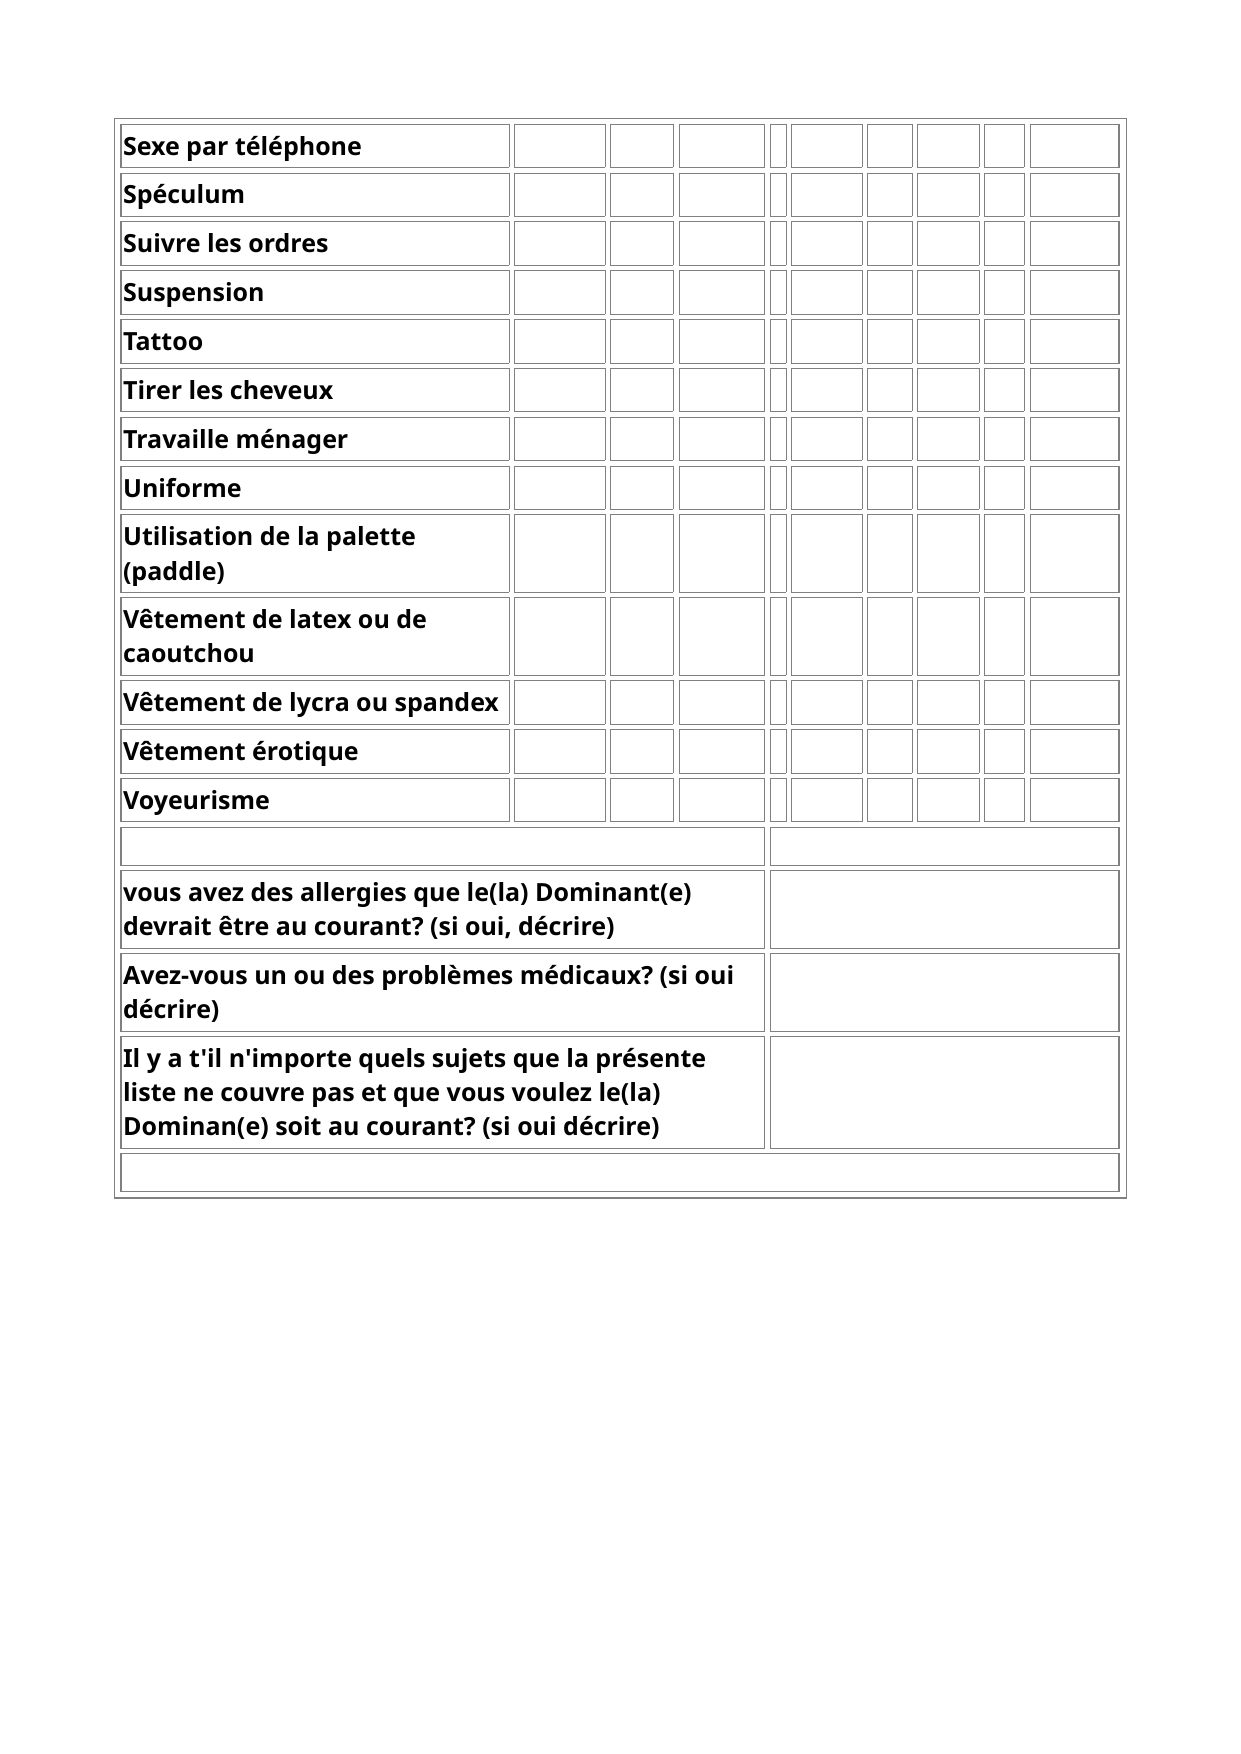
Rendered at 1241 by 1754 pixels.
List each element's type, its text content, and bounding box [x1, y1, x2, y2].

table_cell [767, 821, 1122, 865]
table_cell [868, 418, 912, 460]
table_cell [611, 730, 673, 772]
table_cell [792, 467, 862, 509]
table_cell [918, 174, 979, 216]
table_cell [918, 515, 979, 592]
table_cell [918, 125, 979, 167]
table_cell [982, 509, 1027, 592]
table_cell [512, 411, 608, 460]
table_cell [515, 467, 605, 509]
table_cell [611, 125, 673, 167]
table_cell [985, 598, 1024, 675]
table_cell [515, 320, 605, 362]
table_cell [676, 773, 767, 821]
table_cell [676, 167, 767, 216]
table_cell [985, 681, 1024, 724]
table_cell [680, 418, 764, 460]
table_cell [608, 363, 676, 411]
table_cell [767, 592, 788, 675]
table_cell Travaille ménager [118, 411, 512, 460]
table_cell [985, 779, 1024, 821]
table_cell [868, 271, 912, 313]
table_cell [1031, 598, 1118, 675]
table_cell Il y a t'il n'importe quels sujets que la présente liste ne couvre pas et que vous voulez le(la) Dominan(e) soit au courant? (si oui décrire) [118, 1031, 767, 1148]
table_cell [985, 515, 1024, 592]
table_cell [122, 828, 764, 865]
table_cell [771, 1037, 1118, 1148]
table_cell [608, 119, 676, 167]
table_cell [767, 265, 788, 313]
table_cell [1027, 265, 1122, 313]
table_cell Vêtement de latex ou de caoutchou [118, 592, 512, 675]
table_cell [865, 509, 914, 592]
table_cell [788, 119, 864, 167]
table_cell [771, 515, 786, 592]
table_cell [771, 125, 786, 167]
table_cell [771, 418, 786, 460]
table_cell [1031, 418, 1118, 460]
table_cell [1027, 119, 1122, 167]
table_cell [515, 779, 605, 821]
table_cell [767, 314, 788, 362]
table_cell [608, 265, 676, 313]
table_cell [512, 460, 608, 509]
table_cell [788, 314, 864, 362]
table_cell [1031, 779, 1118, 821]
table_cell [868, 320, 912, 362]
table_cell [512, 592, 608, 675]
table_cell [767, 363, 788, 411]
table_cell [771, 320, 786, 362]
table_cell vous avez des allergies que le(la) Dominant(e) devrait être au courant? (si oui, décrire) [118, 865, 767, 948]
table_cell [918, 730, 979, 772]
table_cell [608, 675, 676, 724]
table_cell [788, 167, 864, 216]
table_cell [676, 675, 767, 724]
table_cell [1027, 167, 1122, 216]
table_cell Vêtement érotique [118, 724, 512, 772]
table_cell [676, 411, 767, 460]
table_cell [771, 174, 786, 216]
table_cell [792, 125, 862, 167]
table_cell [1031, 369, 1118, 411]
table_cell [512, 724, 608, 772]
table_cell [1027, 773, 1122, 821]
table_cell [118, 821, 767, 865]
table_cell Uniforme [118, 460, 512, 509]
table_cell [788, 592, 864, 675]
table_cell [767, 675, 788, 724]
table_cell [865, 265, 914, 313]
table_cell [1031, 681, 1118, 724]
table_cell [982, 167, 1027, 216]
table_cell [1031, 515, 1118, 592]
table_cell [611, 779, 673, 821]
table_cell [792, 222, 862, 265]
table_cell [611, 369, 673, 411]
table_cell [515, 730, 605, 772]
table_cell [608, 724, 676, 772]
table_cell [985, 369, 1024, 411]
table_cell [982, 119, 1027, 167]
table_cell [792, 730, 862, 772]
table_cell [918, 271, 979, 313]
table_cell [512, 265, 608, 313]
table_cell [985, 467, 1024, 509]
table_cell [865, 216, 914, 265]
table_cell [680, 598, 764, 675]
table_cell [868, 369, 912, 411]
table_cell Avez-vous un ou des problèmes médicaux? (si oui décrire) [118, 948, 767, 1031]
table_cell [767, 167, 788, 216]
table_cell [918, 681, 979, 724]
table_cell [788, 265, 864, 313]
table_cell [1027, 460, 1122, 509]
table_cell [918, 369, 979, 411]
table_cell [515, 222, 605, 265]
table_cell [611, 467, 673, 509]
table_cell [788, 509, 864, 592]
table_cell [982, 460, 1027, 509]
table_cell [982, 592, 1027, 675]
table_cell [608, 592, 676, 675]
table_cell [512, 675, 608, 724]
table_cell [611, 174, 673, 216]
table_cell [771, 871, 1118, 948]
table_cell [914, 724, 982, 772]
table_cell [914, 363, 982, 411]
table_cell [608, 773, 676, 821]
table_cell Suspension [118, 265, 512, 313]
table_cell [865, 314, 914, 362]
table_cell [771, 467, 786, 509]
table_cell [515, 418, 605, 460]
table_cell [676, 216, 767, 265]
table_cell [611, 681, 673, 724]
table_cell [788, 724, 864, 772]
table_cell [865, 363, 914, 411]
table_cell [1031, 222, 1118, 265]
table_cell [788, 411, 864, 460]
table_cell [918, 467, 979, 509]
table_cell [918, 779, 979, 821]
table_cell [767, 216, 788, 265]
table_cell [865, 167, 914, 216]
table_cell [515, 271, 605, 313]
table_cell [918, 222, 979, 265]
table_cell [118, 1148, 1122, 1191]
table_cell [512, 363, 608, 411]
table_cell [982, 363, 1027, 411]
table_cell [792, 271, 862, 313]
table_cell [680, 779, 764, 821]
table_cell [982, 314, 1027, 362]
table_cell [676, 724, 767, 772]
table_cell [1031, 467, 1118, 509]
table_cell [1027, 592, 1122, 675]
table_cell [1031, 730, 1118, 772]
table_cell [788, 216, 864, 265]
table_cell [914, 773, 982, 821]
table_cell [918, 320, 979, 362]
table_cell [611, 598, 673, 675]
table_cell [865, 119, 914, 167]
table_cell [512, 119, 608, 167]
table_cell [1031, 320, 1118, 362]
table_cell [1027, 314, 1122, 362]
table_cell [982, 724, 1027, 772]
table_cell [985, 222, 1024, 265]
table_cell [771, 369, 786, 411]
table_cell [985, 418, 1024, 460]
table_cell [680, 369, 764, 411]
table_cell [680, 730, 764, 772]
table_cell [985, 320, 1024, 362]
table_cell [914, 167, 982, 216]
table_cell [982, 411, 1027, 460]
table_cell [1027, 675, 1122, 724]
table_cell [676, 265, 767, 313]
table_cell [771, 730, 786, 772]
table_cell [982, 675, 1027, 724]
table_cell [680, 681, 764, 724]
table_cell [608, 167, 676, 216]
table_cell [868, 598, 912, 675]
table_cell [914, 216, 982, 265]
table_cell [982, 773, 1027, 821]
table_cell [676, 509, 767, 592]
table_cell [865, 773, 914, 821]
table_cell Vêtement de lycra ou spandex [118, 675, 512, 724]
table_cell [767, 773, 788, 821]
table_cell [865, 675, 914, 724]
table_cell [914, 509, 982, 592]
table_cell [515, 369, 605, 411]
table_cell [771, 222, 786, 265]
table_cell [512, 509, 608, 592]
table_cell Voyeurisme [118, 773, 512, 821]
table_cell [792, 369, 862, 411]
table_cell [792, 174, 862, 216]
table_cell [792, 598, 862, 675]
table_cell [771, 954, 1118, 1031]
table_cell [788, 675, 864, 724]
table_cell [771, 828, 1118, 865]
table_cell [771, 598, 786, 675]
table_cell [865, 411, 914, 460]
table_cell [914, 675, 982, 724]
table_cell [608, 314, 676, 362]
table_cell [611, 418, 673, 460]
table_cell [865, 724, 914, 772]
table_cell [676, 119, 767, 167]
table_cell [676, 314, 767, 362]
table_cell [868, 174, 912, 216]
table_cell [914, 265, 982, 313]
table_cell Tattoo [118, 314, 512, 362]
table_cell [868, 730, 912, 772]
table_cell [680, 222, 764, 265]
table_cell [985, 174, 1024, 216]
table_cell [767, 865, 1122, 948]
table_cell Tirer les cheveux [118, 363, 512, 411]
table_cell [608, 460, 676, 509]
table_cell [868, 779, 912, 821]
table_cell [914, 314, 982, 362]
table_cell [788, 460, 864, 509]
table_cell [767, 509, 788, 592]
table_cell [914, 460, 982, 509]
table_cell [512, 314, 608, 362]
table_cell [771, 779, 786, 821]
table_cell [1031, 174, 1118, 216]
table_cell [918, 598, 979, 675]
table_cell [767, 948, 1122, 1031]
table_cell [512, 773, 608, 821]
table_cell [982, 265, 1027, 313]
table_cell [611, 515, 673, 592]
table_cell [512, 167, 608, 216]
table_cell [788, 363, 864, 411]
table_cell [767, 411, 788, 460]
table_cell [767, 460, 788, 509]
table_cell [676, 460, 767, 509]
table_cell [515, 598, 605, 675]
table_cell [914, 411, 982, 460]
table_cell [1031, 125, 1118, 167]
table_cell [792, 779, 862, 821]
table_cell [771, 681, 786, 724]
table_cell [985, 730, 1024, 772]
table_cell [788, 773, 864, 821]
table_cell [985, 271, 1024, 313]
table_cell [611, 271, 673, 313]
table_cell [1027, 724, 1122, 772]
table_cell [868, 467, 912, 509]
table_cell [512, 216, 608, 265]
table_cell [868, 125, 912, 167]
table_cell [515, 174, 605, 216]
table_cell [767, 724, 788, 772]
table_cell Sexe par téléphone [118, 119, 512, 167]
table_cell [1027, 363, 1122, 411]
table_cell [865, 460, 914, 509]
table_cell [680, 271, 764, 313]
table_cell [608, 216, 676, 265]
table_cell [792, 515, 862, 592]
table_cell [1031, 271, 1118, 313]
table_cell [680, 125, 764, 167]
table_cell [608, 509, 676, 592]
table_cell [122, 1154, 1118, 1191]
table_cell [792, 418, 862, 460]
table_cell [608, 411, 676, 460]
table_cell [914, 592, 982, 675]
table_cell [767, 119, 788, 167]
table_cell [914, 119, 982, 167]
table_cell [868, 681, 912, 724]
table_cell Utilisation de la palette (paddle) [118, 509, 512, 592]
table_cell [982, 216, 1027, 265]
table_cell Spéculum [118, 167, 512, 216]
table_cell [985, 125, 1024, 167]
table_cell [611, 222, 673, 265]
table_cell [865, 592, 914, 675]
table_cell [767, 1031, 1122, 1148]
table_cell [680, 320, 764, 362]
table_cell [515, 515, 605, 592]
table_cell [868, 515, 912, 592]
table_cell [792, 681, 862, 724]
table_cell [771, 271, 786, 313]
table_cell [680, 467, 764, 509]
table_cell [918, 418, 979, 460]
table_cell [1027, 216, 1122, 265]
table_cell [515, 125, 605, 167]
table_cell [515, 681, 605, 724]
table_cell [792, 320, 862, 362]
table_cell [676, 592, 767, 675]
table_cell [1027, 411, 1122, 460]
table_cell [1027, 509, 1122, 592]
table_cell [611, 320, 673, 362]
table_cell [868, 222, 912, 265]
table_cell [680, 515, 764, 592]
table_cell [676, 363, 767, 411]
table_cell Suivre les ordres [118, 216, 512, 265]
table_cell [680, 174, 764, 216]
